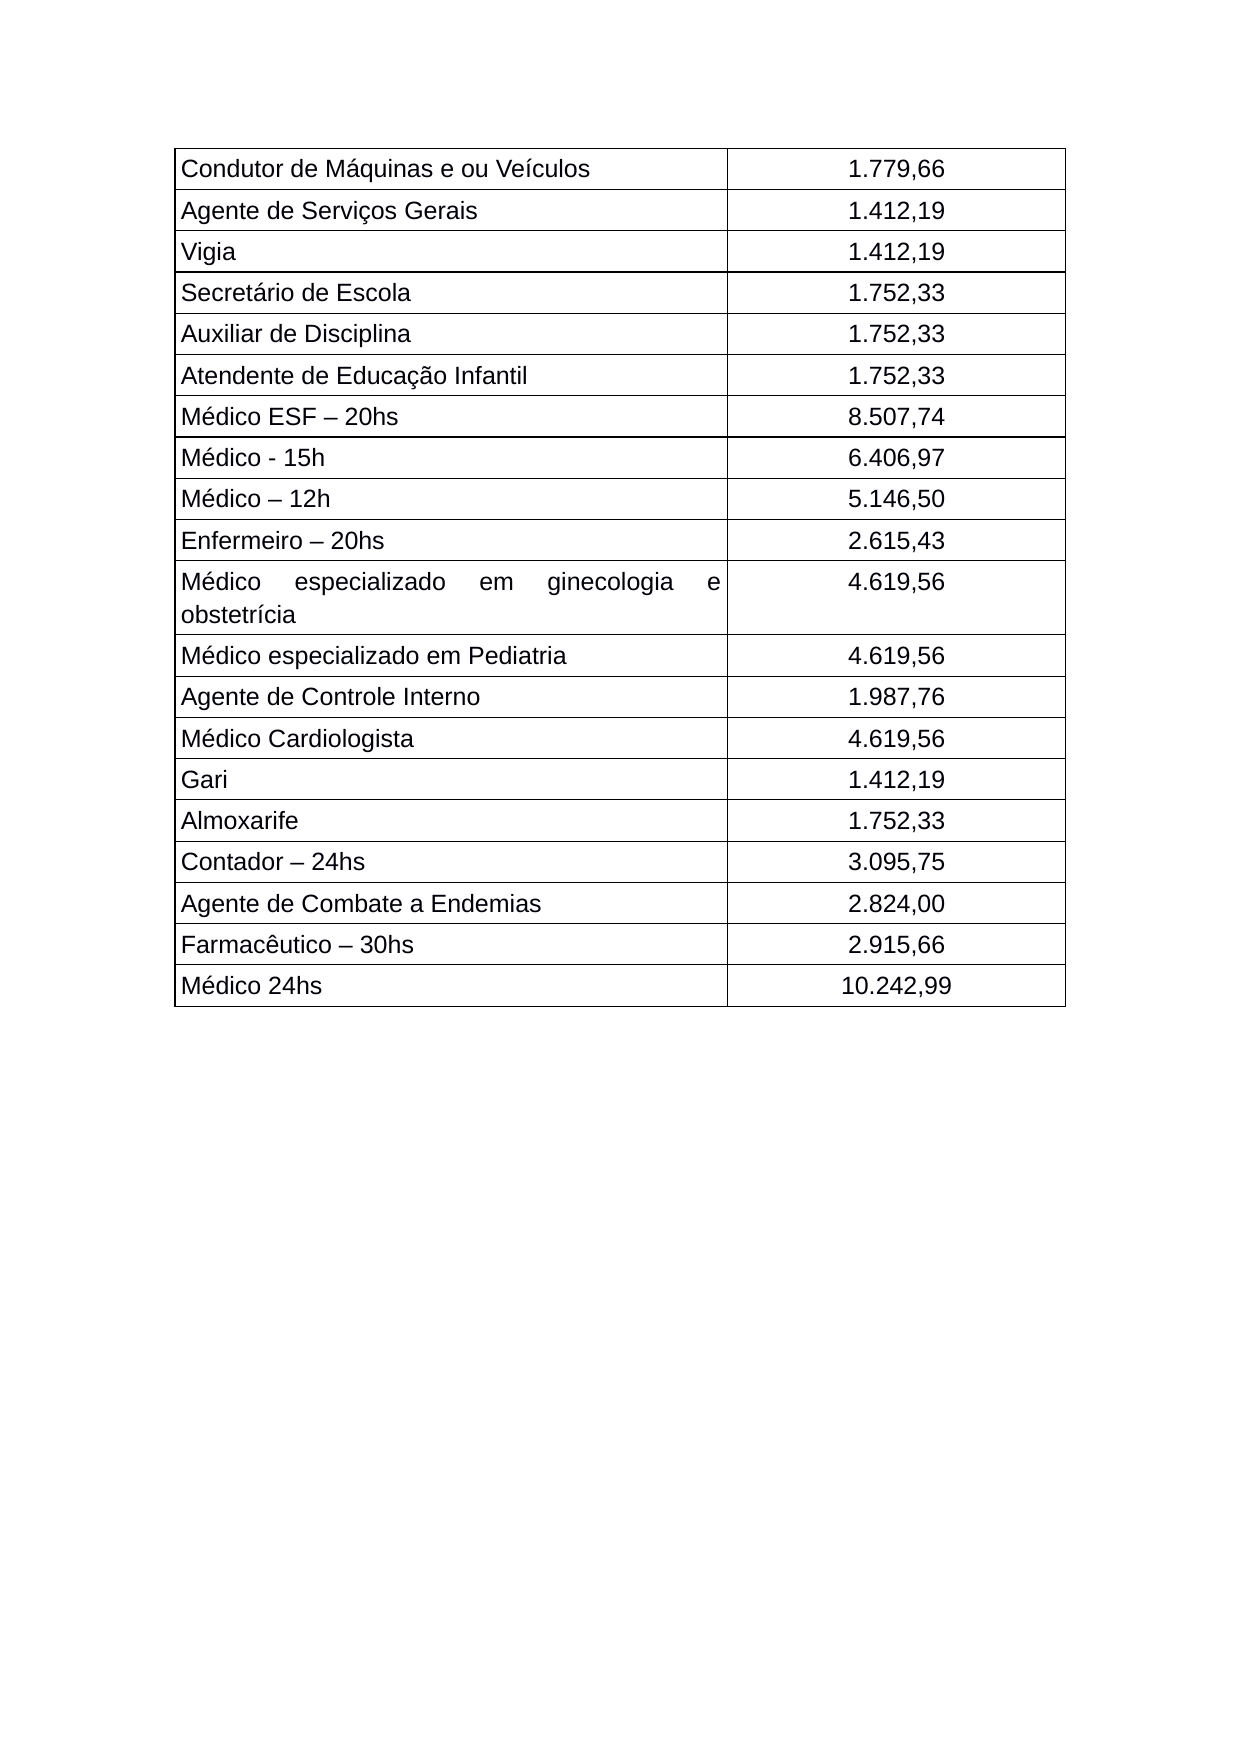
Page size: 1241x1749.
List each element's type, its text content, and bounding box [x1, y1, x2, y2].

table_cell Almoxarife [176, 800, 727, 841]
table_cell Condutor de Máquinas e ou Veículos [176, 149, 727, 189]
table_cell Auxiliar de Disciplina [176, 314, 727, 354]
table_cell Atendente de Educação Infantil [176, 355, 727, 395]
table_cell 4.619,56 [728, 635, 1065, 676]
table_cell 1.752,33 [728, 314, 1065, 354]
table_cell 1.752,33 [728, 800, 1065, 841]
table_cell Enfermeiro – 20hs [176, 520, 727, 560]
table_cell 1.412,19 [728, 759, 1065, 799]
table_cell 1.987,76 [728, 677, 1065, 717]
table_cell 6.406,97 [728, 438, 1065, 478]
table_cell Agente de Combate a Endemias [176, 883, 727, 923]
table_cell Médico Cardiologista [176, 718, 727, 758]
table_cell Agente de Controle Interno [176, 677, 727, 717]
table_cell 4.619,56 [728, 561, 1065, 634]
table_cell Médico especializado em Pediatria [176, 635, 727, 676]
table_cell 1.412,19 [728, 190, 1065, 230]
table_cell Farmacêutico – 30hs [176, 924, 727, 964]
table_cell 5.146,50 [728, 479, 1065, 519]
table_cell 2.615,43 [728, 520, 1065, 560]
table_cell Vigia [176, 231, 727, 271]
table_cell 2.824,00 [728, 883, 1065, 923]
table_cell Médico - 15h [176, 438, 727, 478]
table_cell Contador – 24hs [176, 842, 727, 882]
table_cell 8.507,74 [728, 396, 1065, 436]
table_cell Secretário de Escola [176, 273, 727, 313]
table_cell Médico especializado em ginecologia e obstetrícia [176, 561, 727, 634]
table_cell Médico ESF – 20hs [176, 396, 727, 436]
table_cell 1.412,19 [728, 231, 1065, 271]
table_cell Gari [176, 759, 727, 799]
table_cell Médico 24hs [176, 965, 727, 1006]
table_cell 10.242,99 [728, 965, 1065, 1006]
table_cell 1.779,66 [728, 149, 1065, 189]
table_cell Agente de Serviços Gerais [176, 190, 727, 230]
table_cell 3.095,75 [728, 842, 1065, 882]
table_cell 1.752,33 [728, 355, 1065, 395]
table_cell Médico – 12h [176, 479, 727, 519]
table_cell 1.752,33 [728, 273, 1065, 313]
table_cell 2.915,66 [728, 924, 1065, 964]
table_cell 4.619,56 [728, 718, 1065, 758]
